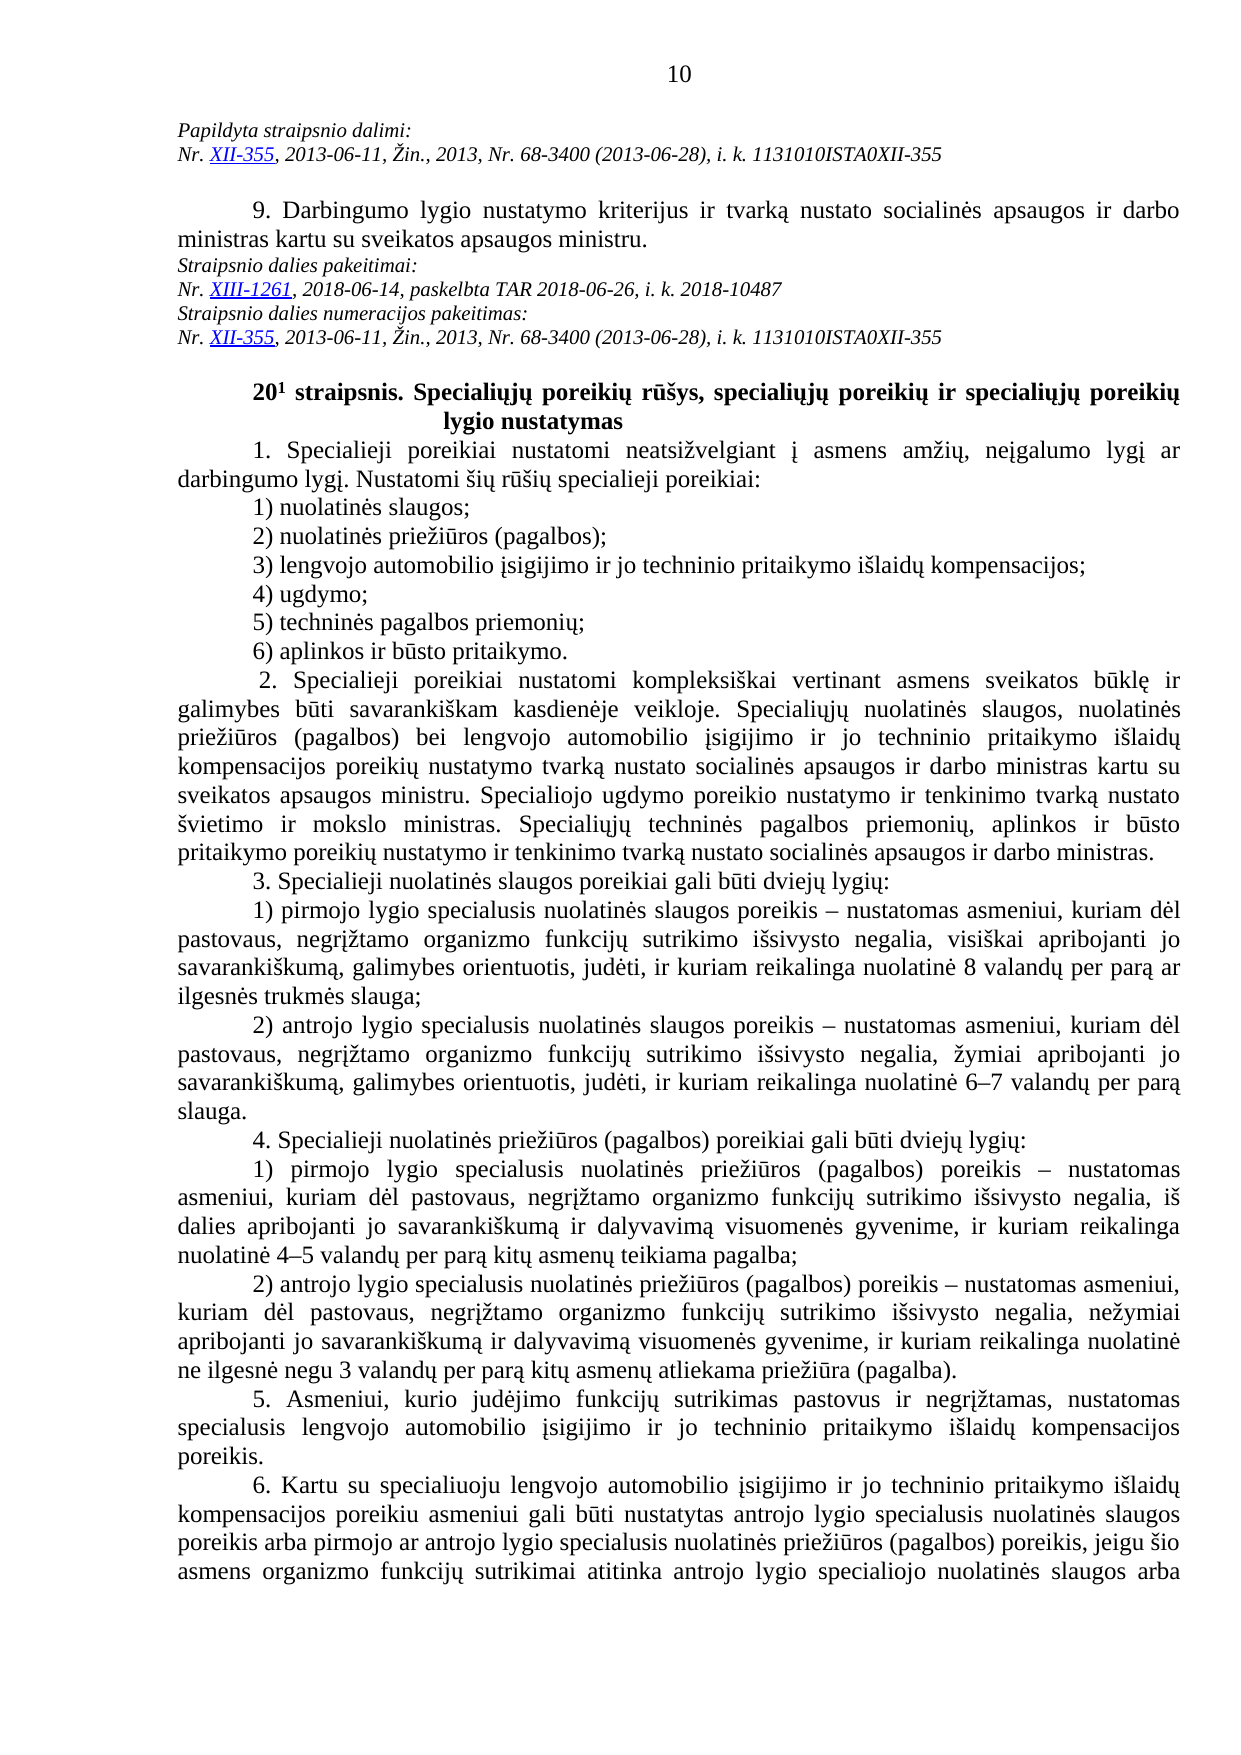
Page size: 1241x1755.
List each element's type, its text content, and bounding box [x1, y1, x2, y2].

text 9. Darbingumo lygio nustatymo kriterijus ir tvarką nustato socialinės apsaugos ir darbo ministras kartu su sveikatos apsaugos ministru. [177, 195, 1181, 252]
text 1) pirmojo lygio specialusis nuolatinės priežiūros (pagalbos) poreikis – nustatomas asmeniui, kuriam dėl pastovaus, negrįžtamo organizmo funkcijų sutrikimo išsivysto negalia, iš dalies apribojanti jo savarankiškumą ir dalyvavimą visuomenės gyvenime, ir kuriam reikalinga nuolatinė 4–5 valandų per parą kitų asmenų teikiama pagalba; [177, 1154, 1181, 1269]
text 1) pirmojo lygio specialusis nuolatinės slaugos poreikis – nustatomas asmeniui, kuriam dėl pastovaus, negrįžtamo organizmo funkcijų sutrikimo išsivysto negalia, visiškai apribojanti jo savarankiškumą, galimybes orientuotis, judėti, ir kuriam reikalinga nuolatinė 8 valandų per parą ar ilgesnės trukmės slauga; [177, 895, 1181, 1010]
text Nr. XIII-1261, 2018-06-14, paskelbta TAR 2018-06-26, i. k. 2018-10487 [177, 277, 1181, 301]
text 2) antrojo lygio specialusis nuolatinės slaugos poreikis – nustatomas asmeniui, kuriam dėl pastovaus, negrįžtamo organizmo funkcijų sutrikimo išsivysto negalia, žymiai apribojanti jo savarankiškumą, galimybes orientuotis, judėti, ir kuriam reikalinga nuolatinė 6–7 valandų per parą slauga. [177, 1010, 1181, 1125]
text 4. Specialieji nuolatinės priežiūros (pagalbos) poreikiai gali būti dviejų lygių: [177, 1125, 1181, 1154]
text Nr. XII-355, 2013-06-11, Žin., 2013, Nr. 68-3400 (2013-06-28), i. k. 1131010ISTA0XII-355 [177, 325, 1181, 349]
text 201 straipsnis. Specialiųjų poreikių rūšys, specialiųjų poreikių ir specialiųjų poreikių lygio nustatymas [252, 377, 1181, 435]
text Straipsnio dalies numeracijos pakeitimas: [177, 301, 1181, 325]
text 3) lengvojo automobilio įsigijimo ir jo techninio pritaikymo išlaidų kompensacijos; [177, 550, 1181, 579]
text 5) techninės pagalbos priemonių; [177, 607, 1181, 636]
text 1. Specialieji poreikiai nustatomi neatsižvelgiant į asmens amžių, neįgalumo lygį ar darbingumo lygį. Nustatomi šių rūšių specialieji poreikiai: [177, 435, 1181, 492]
text 6) aplinkos ir būsto pritaikymo. [177, 636, 1181, 665]
text 1) nuolatinės slaugos; [177, 492, 1181, 521]
text 5. Asmeniui, kurio judėjimo funkcijų sutrikimas pastovus ir negrįžtamas, nustatomas specialusis lengvojo automobilio įsigijimo ir jo techninio pritaikymo išlaidų kompensacijos poreikis. [177, 1384, 1181, 1470]
text Papildyta straipsnio dalimi: [177, 118, 1181, 142]
text 2. Specialieji poreikiai nustatomi kompleksiškai vertinant asmens sveikatos būklę ir galimybes būti savarankiškam kasdienėje veikloje. Specialiųjų nuolatinės slaugos, nuolatinės priežiūros (pagalbos) bei lengvojo automobilio įsigijimo ir jo techninio pritaikymo išlaidų kompensacijos poreikių nustatymo tvarką nustato socialinės apsaugos ir darbo ministras kartu su sveikatos apsaugos ministru. Specialiojo ugdymo poreikio nustatymo ir tenkinimo tvarką nustato švietimo ir mokslo ministras. Specialiųjų techninės pagalbos priemonių, aplinkos ir būsto pritaikymo poreikių nustatymo ir tenkinimo tvarką nustato socialinės apsaugos ir darbo ministras. [177, 665, 1181, 866]
text 2) nuolatinės priežiūros (pagalbos); [177, 521, 1181, 550]
text 3. Specialieji nuolatinės slaugos poreikiai gali būti dviejų lygių: [177, 866, 1181, 895]
text Straipsnio dalies pakeitimai: [177, 252, 1181, 277]
text 2) antrojo lygio specialusis nuolatinės priežiūros (pagalbos) poreikis – nustatomas asmeniui, kuriam dėl pastovaus, negrįžtamo organizmo funkcijų sutrikimo išsivysto negalia, nežymiai apribojanti jo savarankiškumą ir dalyvavimą visuomenės gyvenime, ir kuriam reikalinga nuolatinė ne ilgesnė negu 3 valandų per parą kitų asmenų atliekama priežiūra (pagalba). [177, 1269, 1181, 1384]
text 6. Kartu su specialiuoju lengvojo automobilio įsigijimo ir jo techninio pritaikymo išlaidų kompensacijos poreikiu asmeniui gali būti nustatytas antrojo lygio specialusis nuolatinės slaugos poreikis arba pirmojo ar antrojo lygio specialusis nuolatinės priežiūros (pagalbos) poreikis, jeigu šio asmens organizmo funkcijų sutrikimai atitinka antrojo lygio specialiojo nuolatinės slaugos arba [177, 1470, 1181, 1585]
text Nr. XII-355, 2013-06-11, Žin., 2013, Nr. 68-3400 (2013-06-28), i. k. 1131010ISTA0XII-355 [177, 142, 1181, 166]
text 4) ugdymo; [177, 579, 1181, 607]
